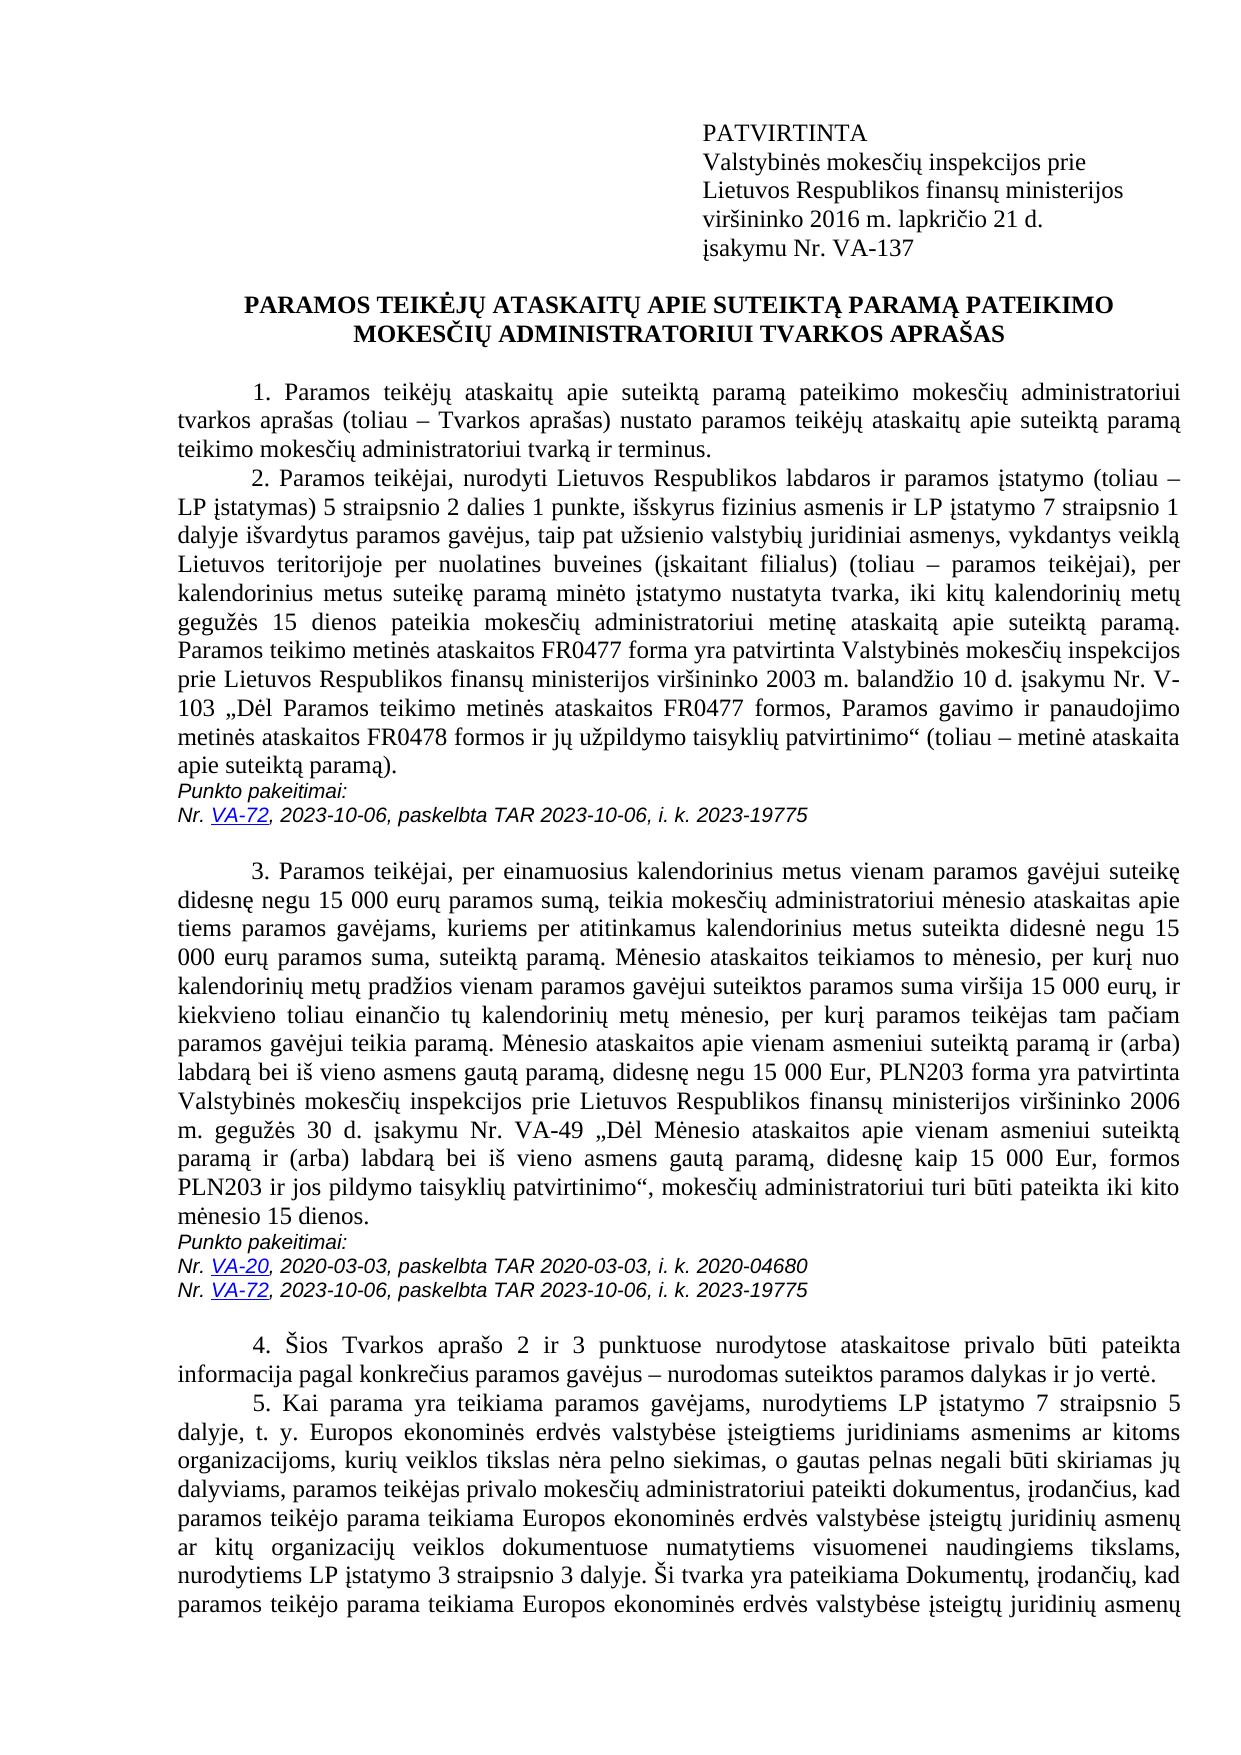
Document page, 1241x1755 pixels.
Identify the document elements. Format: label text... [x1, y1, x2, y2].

text Lietuvos Respublikos finansų ministerijos [702, 176, 1152, 204]
text PATVIRTINTA [177, 118, 1152, 147]
text įsakymu Nr. VA-137 [177, 233, 1152, 262]
text Nr. VA-72, 2023-10-06, paskelbta TAR 2023-10-06, i. k. 2023-19775 [177, 1278, 1181, 1302]
text PARAMOS TEIKĖJŲ ATASKAITŲ APIE SUTEIKTĄ PARAMĄ PATEIKIMO MOKESČIŲ ADMINISTRATORIUI TVARKOS APRAŠAS [177, 291, 1181, 348]
text 4. Šios Tvarkos aprašo 2 ir 3 punktuose nurodytose ataskaitose privalo būti pateikta informacija pagal konkrečius paramos gavėjus – nurodomas suteiktos paramos dalykas ir jo vertė. [177, 1330, 1181, 1388]
text 5. Kai parama yra teikiama paramos gavėjams, nurodytiems LP įstatymo 7 straipsnio 5 dalyje, t. y. Europos ekonominės erdvės valstybėse įsteigtiems juridiniams asmenims ar kitoms organizacijoms, kurių veiklos tikslas nėra pelno siekimas, o gautas pelnas negali būti skiriamas jų dalyviams, paramos teikėjas privalo mokesčių administratoriui pateikti dokumentus, įrodančius, kad paramos teikėjo parama teikiama Europos ekonominės erdvės valstybėse įsteigtų juridinių asmenų ar kitų organizacijų veiklos dokumentuose numatytiems visuomenei naudingiems tikslams, nurodytiems LP įstatymo 3 straipsnio 3 dalyje. Ši tvarka yra pateikiama Dokumentų, įrodančių, kad paramos teikėjo parama teikiama Europos ekonominės erdvės valstybėse įsteigtų juridinių asmenų [177, 1388, 1181, 1618]
text Nr. VA-20, 2020-03-03, paskelbta TAR 2020-03-03, i. k. 2020-04680 [177, 1254, 1181, 1278]
text 1. Paramos teikėjų ataskaitų apie suteiktą paramą pateikimo mokesčių administratoriui tvarkos aprašas (toliau – Tvarkos aprašas) nustato paramos teikėjų ataskaitų apie suteiktą paramą teikimo mokesčių administratoriui tvarką ir terminus. [177, 377, 1181, 463]
text 2. Paramos teikėjai, nurodyti Lietuvos Respublikos labdaros ir paramos įstatymo (toliau – LP įstatymas) 5 straipsnio 2 dalies 1 punkte, išskyrus fizinius asmenis ir LP įstatymo 7 straipsnio 1 dalyje išvardytus paramos gavėjus, taip pat užsienio valstybių juridiniai asmenys, vykdantys veiklą Lietuvos teritorijoje per nuolatines buveines (įskaitant filialus) (toliau – paramos teikėjai), per kalendorinius metus suteikę paramą minėto įstatymo nustatyta tvarka, iki kitų kalendorinių metų gegužės 15 dienos pateikia mokesčių administratoriui metinę ataskaitą apie suteiktą paramą. Paramos teikimo metinės ataskaitos FR0477 forma yra patvirtinta Valstybinės mokesčių inspekcijos prie Lietuvos Respublikos finansų ministerijos viršininko 2003 m. balandžio 10 d. įsakymu Nr. V-103 „Dėl Paramos teikimo metinės ataskaitos FR0477 formos, Paramos gavimo ir panaudojimo metinės ataskaitos FR0478 formos ir jų užpildymo taisyklių patvirtinimo“ (toliau – metinė ataskaita apie suteiktą paramą). [177, 463, 1181, 779]
text Valstybinės mokesčių inspekcijos prie [702, 147, 1152, 176]
text Punkto pakeitimai: [177, 779, 1181, 803]
text viršininko 2016 m. lapkričio 21 d. [702, 204, 1152, 233]
text Nr. VA-72, 2023-10-06, paskelbta TAR 2023-10-06, i. k. 2023-19775 [177, 803, 1181, 827]
text Punkto pakeitimai: [177, 1230, 1181, 1254]
text 3. Paramos teikėjai, per einamuosius kalendorinius metus vienam paramos gavėjui suteikę didesnę negu 15 000 eurų paramos sumą, teikia mokesčių administratoriui mėnesio ataskaitas apie tiems paramos gavėjams, kuriems per atitinkamus kalendorinius metus suteikta didesnė negu 15 000 eurų paramos suma, suteiktą paramą. Mėnesio ataskaitos teikiamos to mėnesio, per kurį nuo kalendorinių metų pradžios vienam paramos gavėjui suteiktos paramos suma viršija 15 000 eurų, ir kiekvieno toliau einančio tų kalendorinių metų mėnesio, per kurį paramos teikėjas tam pačiam paramos gavėjui teikia paramą. Mėnesio ataskaitos apie vienam asmeniui suteiktą paramą ir (arba) labdarą bei iš vieno asmens gautą paramą, didesnę negu 15 000 Eur, PLN203 forma yra patvirtinta Valstybinės mokesčių inspekcijos prie Lietuvos Respublikos finansų ministerijos viršininko 2006 m. gegužės 30 d. įsakymu Nr. VA-49 „Dėl Mėnesio ataskaitos apie vienam asmeniui suteiktą paramą ir (arba) labdarą bei iš vieno asmens gautą paramą, didesnę kaip 15 000 Eur, formos PLN203 ir jos pildymo taisyklių patvirtinimo“, mokesčių administratoriui turi būti pateikta iki kito mėnesio 15 dienos. [177, 856, 1181, 1230]
